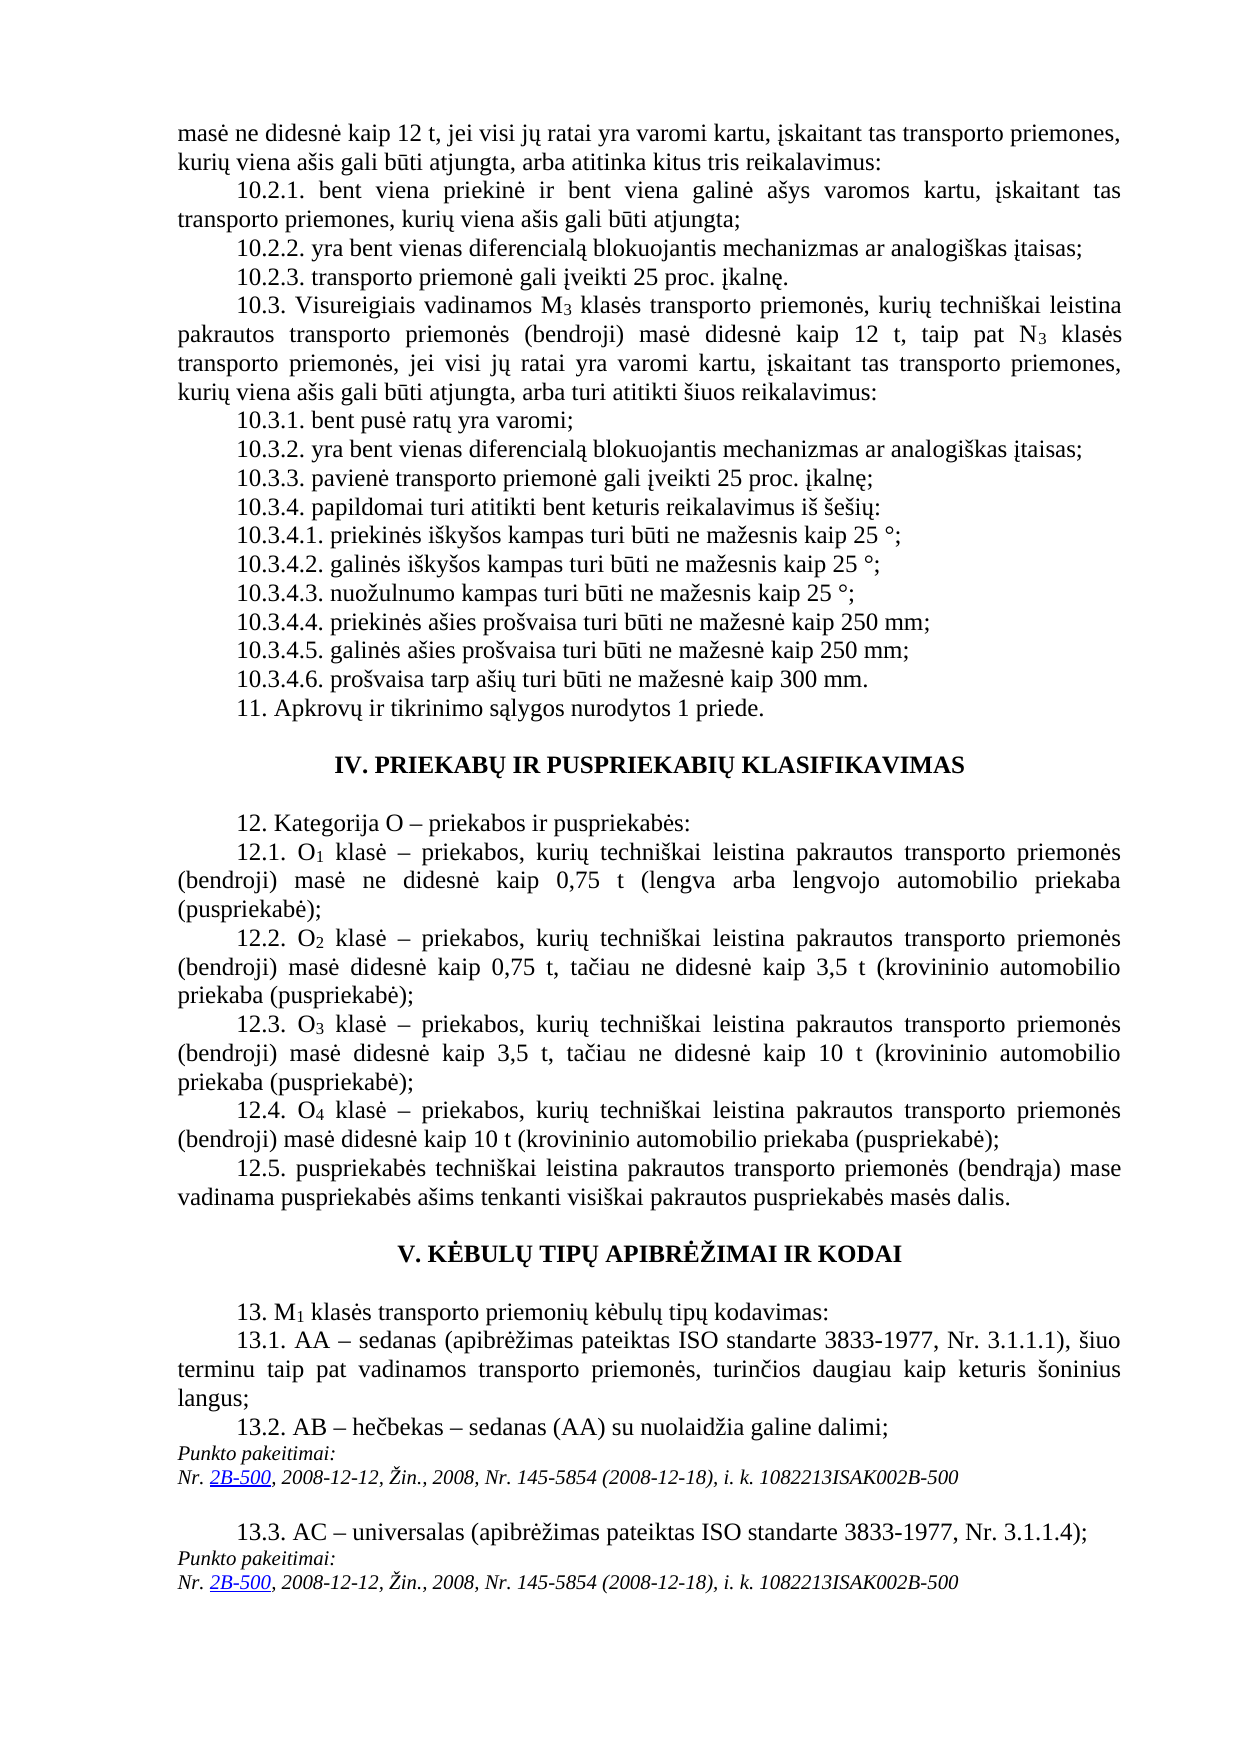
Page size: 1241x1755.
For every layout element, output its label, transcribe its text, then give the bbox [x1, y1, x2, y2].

text 13.1. AA – sedanas (apibrėžimas pateiktas ISO standarte 3833-1977, Nr. 3.1.1.1), šiuo terminu taip pat vadinamos transporto priemonės, turinčios daugiau kaip keturis šoninius langus; [177, 1326, 1122, 1412]
text 10.3.4.2. galinės iškyšos kampas turi būti ne mažesnis kaip 25 °; [177, 549, 1122, 578]
text 10.3.2. yra bent vienas diferencialą blokuojantis mechanizmas ar analogiškas įtaisas; [177, 434, 1122, 463]
text 10.2.1. bent viena priekinė ir bent viena galinė ašys varomos kartu, įskaitant tas transporto priemones, kurių viena ašis gali būti atjungta; [177, 176, 1122, 233]
text Nr. 2B-500, 2008-12-12, Žin., 2008, Nr. 145-5854 (2008-12-18), i. k. 1082213ISAK002B-500 [177, 1570, 1122, 1594]
text 10.3.4.6. prošvaisa tarp ašių turi būti ne mažesnė kaip 300 mm. [177, 664, 1122, 693]
text 13. M1 klasės transporto priemonių kėbulų tipų kodavimas: [177, 1297, 1122, 1326]
text 10.3. Visureigiais vadinamos M3 klasės transporto priemonės, kurių techniškai leistina pakrautos transporto priemonės (bendroji) masė didesnė kaip 12 t, taip pat N3 klasės transporto priemonės, jei visi jų ratai yra varomi kartu, įskaitant tas transporto priemones, kurių viena ašis gali būti atjungta, arba turi atitikti šiuos reikalavimus: [177, 291, 1122, 406]
text 10.2.3. transporto priemonė gali įveikti 25 proc. įkalnę. [177, 262, 1122, 291]
text Nr. 2B-500, 2008-12-12, Žin., 2008, Nr. 145-5854 (2008-12-18), i. k. 1082213ISAK002B-500 [177, 1465, 1122, 1489]
text 12.1. O1 klasė – priekabos, kurių techniškai leistina pakrautos transporto priemonės (bendroji) masė ne didesnė kaip 0,75 t (lengva arba lengvojo automobilio priekaba (puspriekabė); [177, 837, 1122, 923]
text 10.3.4.3. nuožulnumo kampas turi būti ne mažesnis kaip 25 °; [177, 578, 1122, 607]
text 10.3.4. papildomai turi atitikti bent keturis reikalavimus iš šešių: [177, 492, 1122, 521]
text masė ne didesnė kaip 12 t, jei visi jų ratai yra varomi kartu, įskaitant tas transporto priemones, kurių viena ašis gali būti atjungta, arba atitinka kitus tris reikalavimus: [177, 118, 1122, 176]
text 11. Apkrovų ir tikrinimo sąlygos nurodytos 1 priede. [177, 693, 1122, 722]
text 13.3. AC – universalas (apibrėžimas pateiktas ISO standarte 3833-1977, Nr. 3.1.1.4); [177, 1517, 1122, 1546]
text V. KĖBULŲ TIPŲ APIBRĖŽIMAI IR KODAI [177, 1239, 1122, 1268]
text 10.3.4.5. galinės ašies prošvaisa turi būti ne mažesnė kaip 250 mm; [177, 636, 1122, 664]
text 10.3.4.4. priekinės ašies prošvaisa turi būti ne mažesnė kaip 250 mm; [177, 607, 1122, 636]
text 12.2. O2 klasė – priekabos, kurių techniškai leistina pakrautos transporto priemonės (bendroji) masė didesnė kaip 0,75 t, tačiau ne didesnė kaip 3,5 t (krovininio automobilio priekaba (puspriekabė); [177, 923, 1122, 1009]
text Punkto pakeitimai: [177, 1546, 1122, 1570]
text 13.2. AB – hečbekas – sedanas (AA) su nuolaidžia galine dalimi; [177, 1412, 1122, 1441]
text 10.3.4.1. priekinės iškyšos kampas turi būti ne mažesnis kaip 25 °; [177, 521, 1122, 549]
text 10.2.2. yra bent vienas diferencialą blokuojantis mechanizmas ar analogiškas įtaisas; [177, 233, 1122, 262]
text 10.3.1. bent pusė ratų yra varomi; [177, 406, 1122, 434]
text 12.4. O4 klasė – priekabos, kurių techniškai leistina pakrautos transporto priemonės (bendroji) masė didesnė kaip 10 t (krovininio automobilio priekaba (puspriekabė); [177, 1096, 1122, 1153]
text 12. Kategorija O – priekabos ir puspriekabės: [177, 808, 1122, 837]
text 12.3. O3 klasė – priekabos, kurių techniškai leistina pakrautos transporto priemonės (bendroji) masė didesnė kaip 3,5 t, tačiau ne didesnė kaip 10 t (krovininio automobilio priekaba (puspriekabė); [177, 1009, 1122, 1096]
text 10.3.3. pavienė transporto priemonė gali įveikti 25 proc. įkalnę; [177, 463, 1122, 492]
text Punkto pakeitimai: [177, 1441, 1122, 1465]
text 12.5. puspriekabės techniškai leistina pakrautos transporto priemonės (bendrąja) mase vadinama puspriekabės ašims tenkanti visiškai pakrautos puspriekabės masės dalis. [177, 1153, 1122, 1211]
text IV. PRIEKABŲ IR PUSPRIEKABIŲ KLASIFIKAVIMAS [177, 751, 1122, 779]
